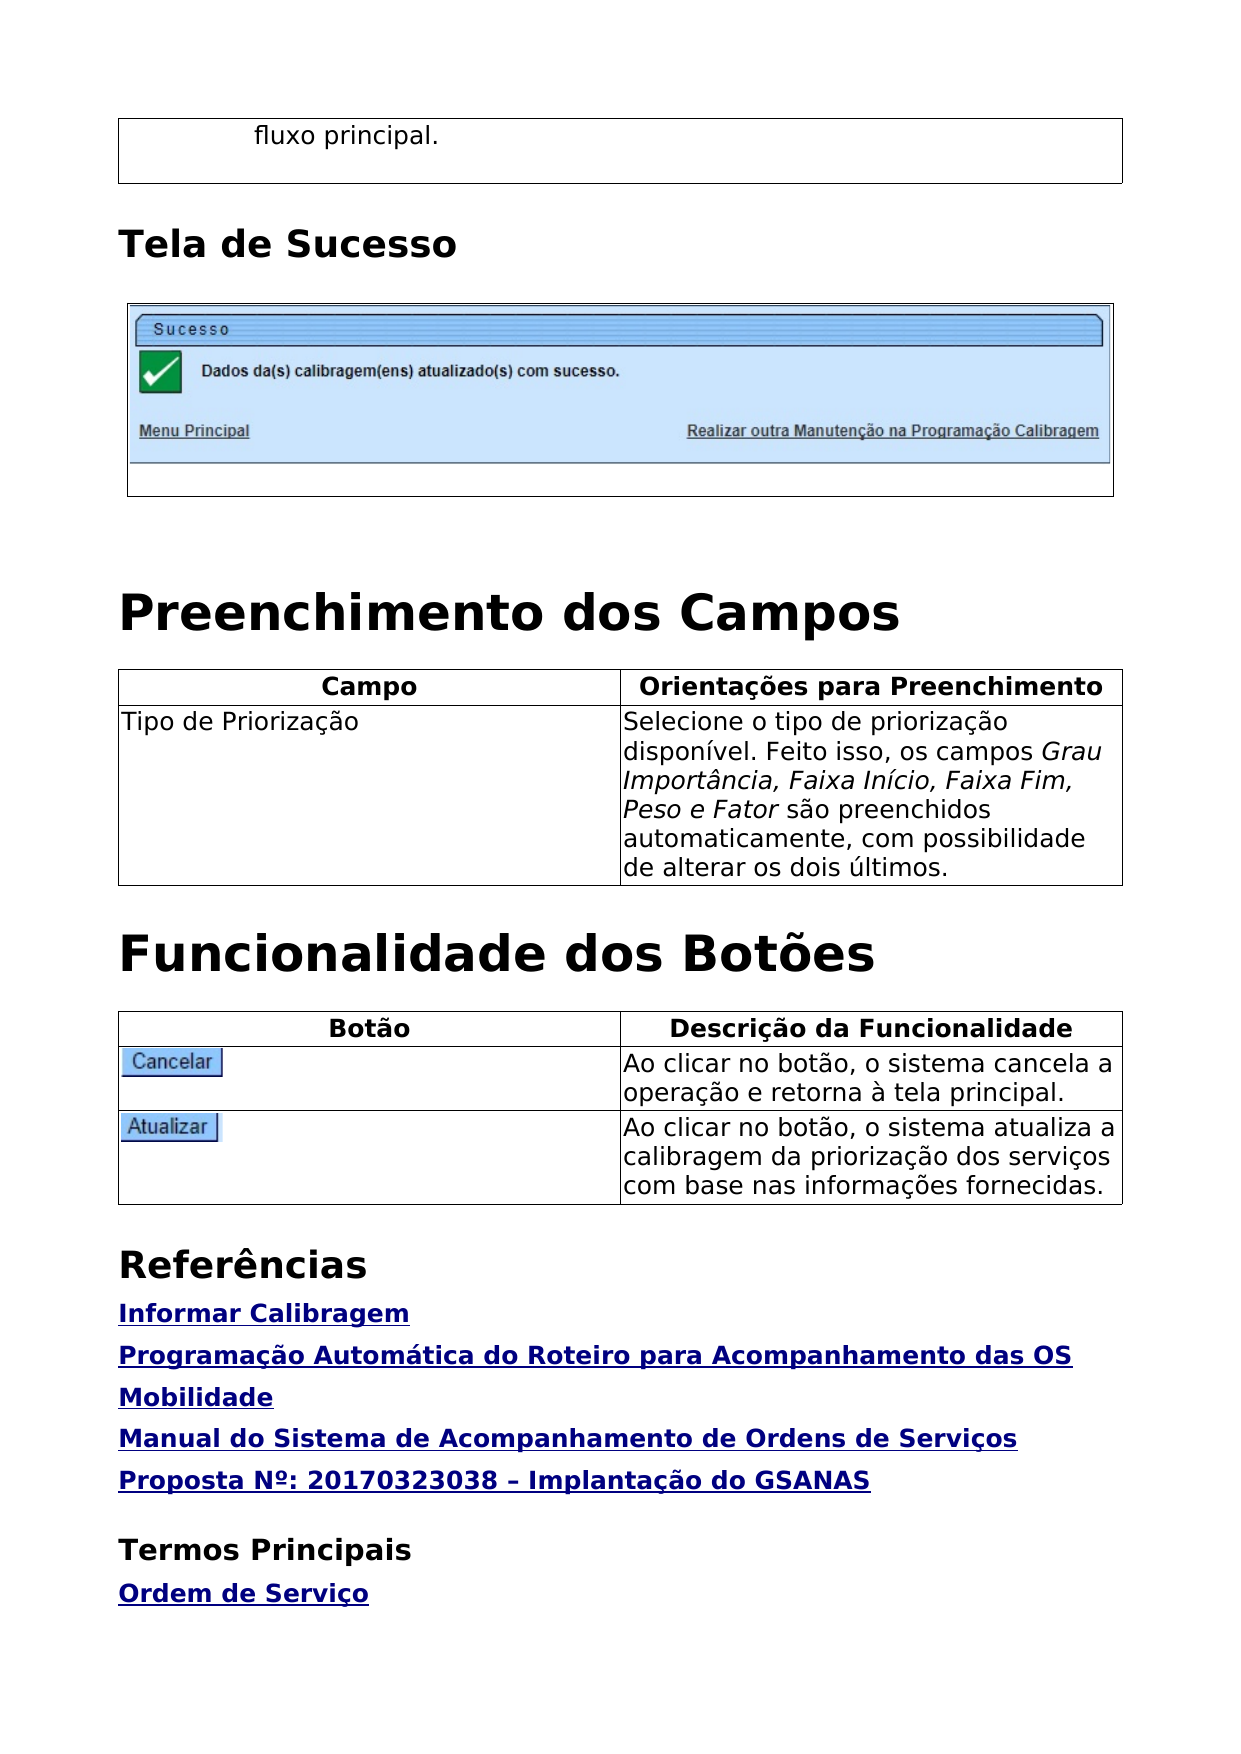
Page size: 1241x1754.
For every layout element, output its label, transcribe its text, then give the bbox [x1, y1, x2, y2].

text Proposta Nº: 20170323038 – Implantação do GSANAS [118, 1466, 1122, 1496]
subtitle Preenchimento dos Campos [118, 584, 1122, 642]
subtitle Funcionalidade dos Botões [118, 925, 1122, 983]
table_header Para o GSANAS, a calibragem é muito importante de ser feita pelas companhias, uma vez que define a prioridade no acompanhamento em campo da execução das ordens de serviços comerciais e operacionais. Dito isso, temos acima uma tela com as calibragens cadastradas, agrupadas por tipo de priorização. Nela, é possível que o usuário atualize os dados da tabela de parametrização, que prioriza as ordens de serviço na programação automática. A fórmula utilizada para a priorização das programações das ordens de serviço é a seguinte: VP = (PL * FL) + (PD * FD) + (PREI * FREI) + (PREIN * FREIN) + (PT * FT) + (PTS * FTS). Sendo: PL → Peso da Localização. FL → Fator da Localização. PD→ Peso do Diâmetro. FD → Fator do Diâmetro. PREI→ Peso da Reiteração. FREI → Fator da Reiteração. PREIN→ Peso da Reincidência. FREIN → Fator da Reincidência. PT→ Peso do Tempo. FT → Fator do Tempo. PTS→ Peso do Tipo de Serviço. FTS → Fator do Tipo de Serviço. Os tipos de priorização disponíveis são: Localização do Serviço: O local onde o serviço será executado tem um peso na decisão da priorização das ordens na programação automática. É no Manter Importância Logradouro/Bairro que essa importância é cadastrada. Diâmetro de Rede: Adicionado o conceito de faixas, o diâmetro da rede é incluído na tabela de Registro de Atendimento, de acordo com o que está cadastrado no PROGIS. Reiteração: Esse tipo de priorização diz respeito à quantidade de vezes que um cliente solicita um serviço ainda não executado. Essa quantidade entra na priorização da programação. Reincidência: Esse tipo de priorização diz respeito a um serviço que consta como já executado, mas que o cliente informa que não foi executado ou que foi executado de maneira inadequada. Nesse caso, o sistema verifica a quantidade de Registros de Atendimento novos, que tenham como referência um primeiro registro aberto. Dias de OS Aberta: Refere-se à quantidade de dias que uma ordem de serviço encontra-se aberta. Tipo de Serviço: O tipo de serviço que será executado tem um peso na decisão da priorização das ordens de serviço na programação automática. É no Importância do Tipo de Serviço que essa importância é cadastrada. Selecione o Tipo de Priorização e atualize os campos Peso e Fator. Em seguida, clique em . O sistema executa duas validações: Verificar preenchimento dos campos: Caso o usuário não informe ou selecione o conteúdo de algum campo necessário à associação, o sistema exibe a mensagem: Informe «nome do campo que não foi preenchido ou selecionado» e retorna para o passo correspondente no fluxo principal. Verificar sucesso da operação: Caso o código de retorno da operação efetuada no banco de dados seja diferente de zero, o sistema exibe a mensagem conforme o código de retorno; caso contrário, exibe a mensagem «descrição da função» efetuada com sucesso. Em qualquer caso, retorna para o fluxo principal. [119, 119, 1122, 183]
table_header Descrição da Funcionalidade [621, 1012, 1122, 1046]
table_cell [119, 1111, 620, 1204]
table_header Orientações para Preenchimento [621, 670, 1122, 704]
text Ordem de Serviço [118, 1579, 1122, 1609]
table_header Botão [119, 1012, 620, 1046]
text Manual do Sistema de Acompanhamento de Ordens de Serviços [118, 1425, 1122, 1454]
picture [121, 1113, 223, 1142]
table_cell Ao clicar no botão, o sistema atualiza a calibragem da priorização dos serviços com base nas informações fornecidas. [621, 1111, 1122, 1204]
table_cell [119, 1047, 620, 1110]
picture [121, 1048, 223, 1077]
subtitle Referências [118, 1243, 1122, 1287]
table_cell Tipo de Priorização [119, 706, 620, 885]
table_cell Selecione o tipo de priorização disponível. Feito isso, os campos Grau Importância, Faixa Início, Faixa Fim, Peso e Fator são preenchidos automaticamente, com possibilidade de alterar os dois últimos. [621, 706, 1122, 885]
table_header [128, 304, 1113, 496]
table_cell Ao clicar no botão, o sistema cancela a operação e retorna à tela principal. [621, 1047, 1122, 1110]
subtitle Tela de Sucesso [118, 223, 1122, 266]
text Informar Calibragem [118, 1300, 1122, 1329]
subtitle Termos Principais [118, 1533, 1122, 1567]
picture [129, 305, 1111, 465]
text Mobilidade [118, 1383, 1122, 1412]
text Programação Automática do Roteiro para Acompanhamento das OS [118, 1341, 1122, 1371]
table_header Campo [119, 670, 620, 704]
